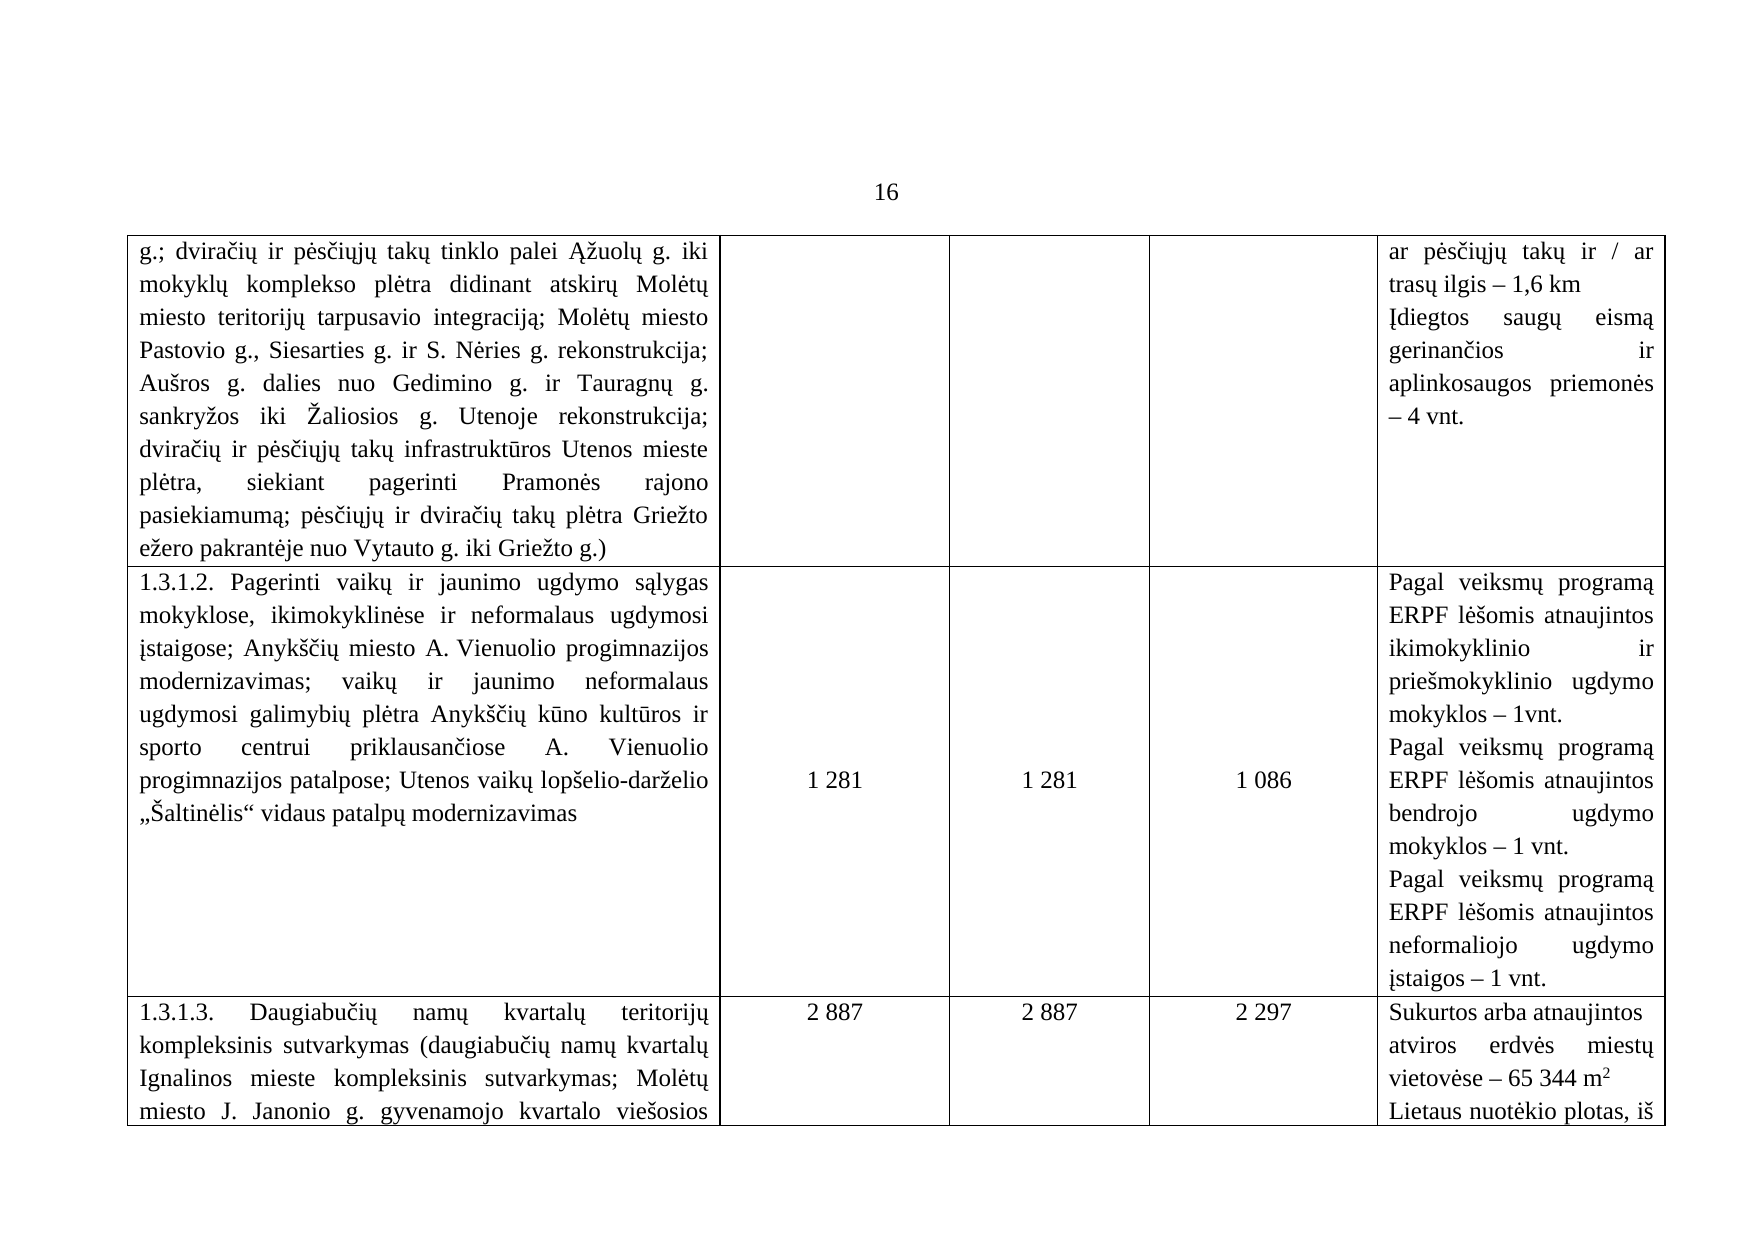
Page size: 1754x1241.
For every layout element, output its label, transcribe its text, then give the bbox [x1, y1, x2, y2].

table_cell 1.3.1.2. Pagerinti vaikų ir jaunimo ugdymo sąlygas mokyklose, ikimokyklinėse ir neformalaus ugdymosi įstaigose; Anykščių miesto A. Vienuolio progimnazijos modernizavimas; vaikų ir jaunimo neformalaus ugdymosi galimybių plėtra Anykščių kūno kultūros ir sporto centrui priklausančiose A. Vienuolio progimnazijos patalpose; Utenos vaikų lopšelio-darželio „Šaltinėlis“ vidaus patalpų modernizavimas [128, 567, 719, 996]
table_cell 2 297 [1150, 997, 1377, 1125]
table_cell [1150, 236, 1377, 566]
table_cell [950, 236, 1149, 566]
table_cell [721, 236, 949, 566]
table_cell 1.3.1.3. Daugiabučių namų kvartalų teritorijų kompleksinis sutvarkymas (daugiabučių namų kvartalų Ignalinos mieste kompleksinis sutvarkymas; Molėtų miesto J. Janonio g. gyvenamojo kvartalo viešosios [128, 997, 719, 1125]
table_cell 2 887 [950, 997, 1149, 1125]
table_cell ar pėsčiųjų takų ir / ar trasų ilgis – 1,6 km Įdiegtos saugų eismą gerinančios ir aplinkosaugos priemonės – 4 vnt. [1378, 236, 1664, 566]
table_cell 1 281 [721, 567, 949, 996]
table_cell g.; dviračių ir pėsčiųjų takų tinklo palei Ąžuolų g. iki mokyklų komplekso plėtra didinant atskirų Molėtų miesto teritorijų tarpusavio integraciją; Molėtų miesto Pastovio g., Siesarties g. ir S. Nėries g. rekonstrukcija; Aušros g. dalies nuo Gedimino g. ir Tauragnų g. sankryžos iki Žaliosios g. Utenoje rekonstrukcija; dviračių ir pėsčiųjų takų infrastruktūros Utenos mieste plėtra, siekiant pagerinti Pramonės rajono pasiekiamumą; pėsčiųjų ir dviračių takų plėtra Griežto ežero pakrantėje nuo Vytauto g. iki Griežto g.) [128, 236, 719, 566]
table_cell Pagal veiksmų programą ERPF lėšomis atnaujintos ikimokyklinio ir priešmokyklinio ugdymo mokyklos – 1vnt. Pagal veiksmų programą ERPF lėšomis atnaujintos bendrojo ugdymo mokyklos – 1 vnt. Pagal veiksmų programą ERPF lėšomis atnaujintos neformaliojo ugdymo įstaigos – 1 vnt. [1378, 567, 1664, 996]
table_cell Sukurtos arba atnaujintos atviros erdvės miestų vietovėse – 65 344 m2 Lietaus nuotėkio plotas, iš [1378, 997, 1664, 1125]
table_cell 1 086 [1150, 567, 1377, 996]
table_cell 2 887 [721, 997, 949, 1125]
table_cell 1 281 [950, 567, 1149, 996]
